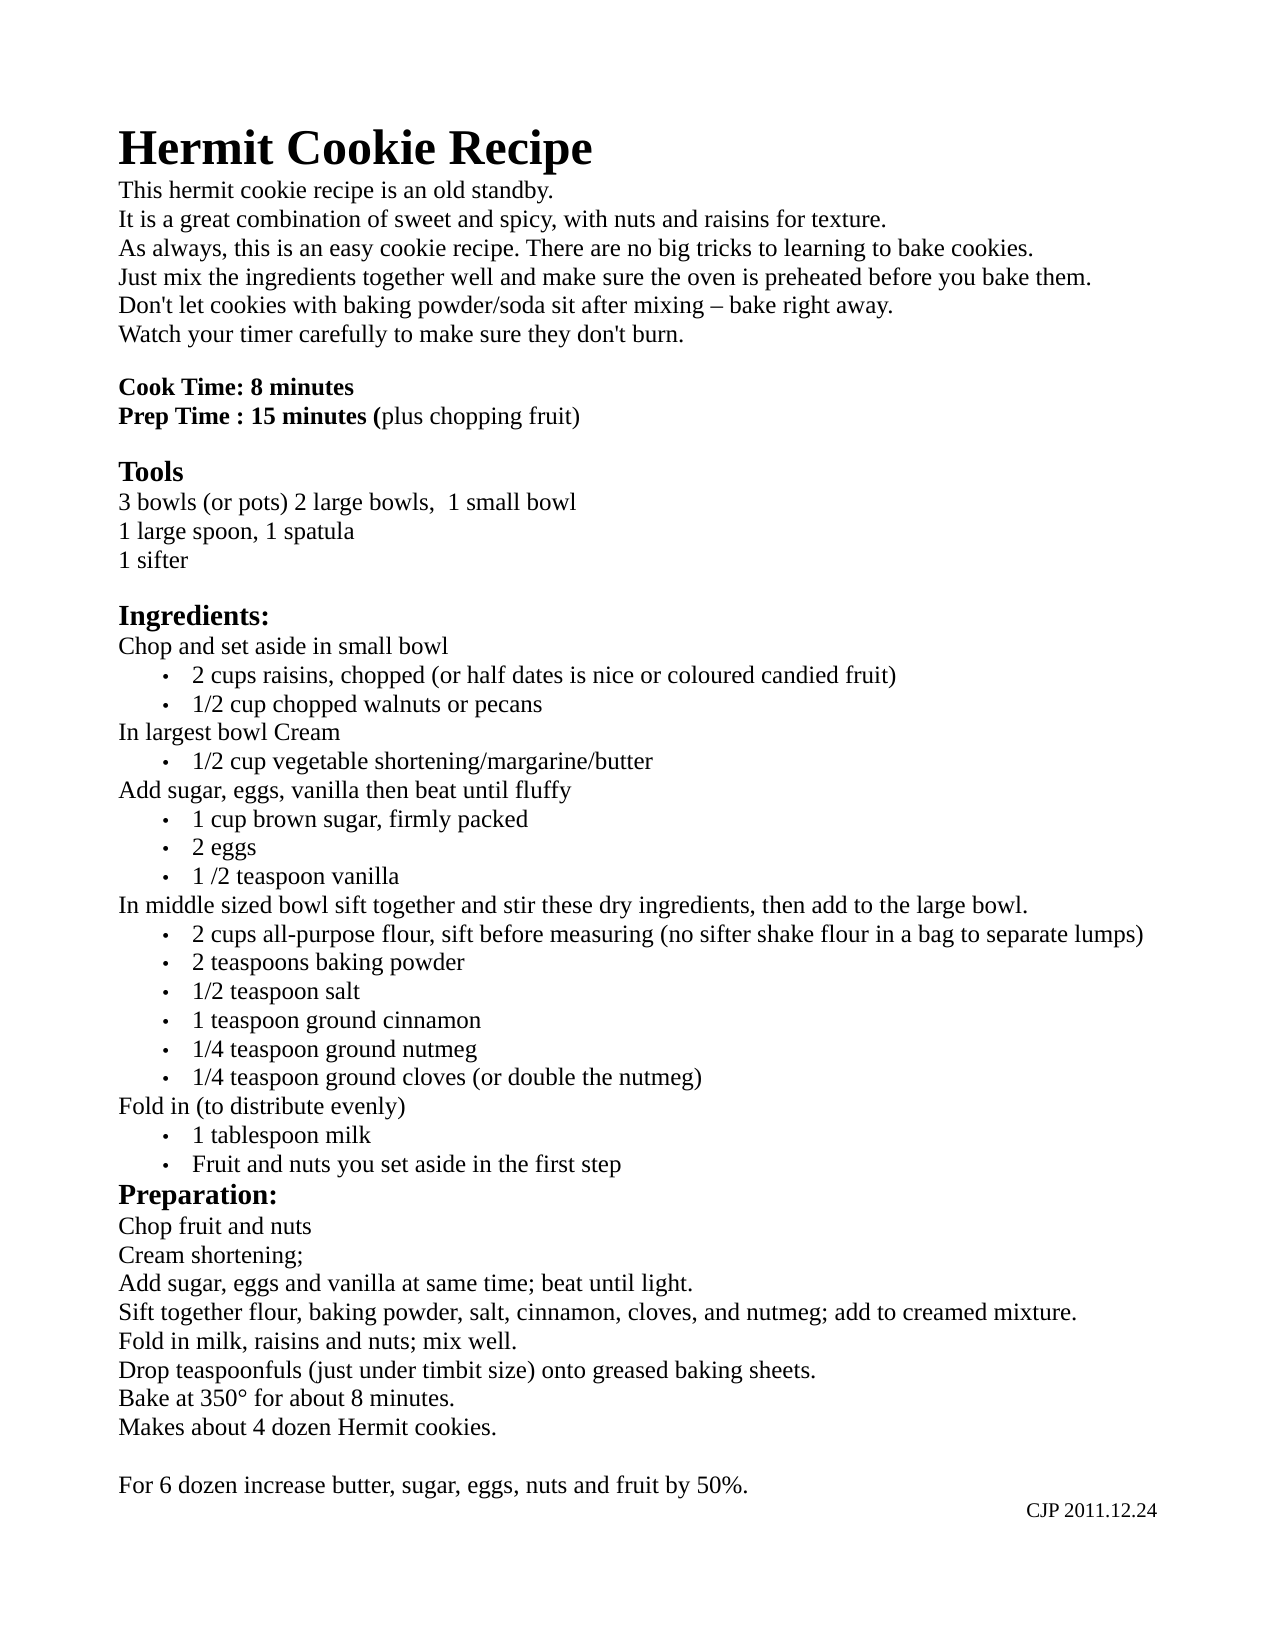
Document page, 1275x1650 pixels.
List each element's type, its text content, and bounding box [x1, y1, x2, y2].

list 2 eggs [162, 832, 1157, 861]
list 1/2 cup chopped walnuts or pecans [162, 689, 1157, 717]
text It is a great combination of sweet and spicy, with nuts and raisins for texture. [118, 204, 1157, 233]
subtitle Tools [118, 454, 1157, 487]
text This hermit cookie recipe is an old standby. [118, 176, 1157, 204]
list 2 teaspoons baking powder [162, 947, 1157, 976]
list 1 teaspoon ground cinnamon [162, 1005, 1157, 1034]
text Makes about 4 dozen Hermit cookies. [118, 1412, 1157, 1441]
text Chop fruit and nuts [118, 1211, 1157, 1240]
text Drop teaspoonfuls (just under timbit size) onto greased baking sheets. [118, 1355, 1157, 1383]
subtitle Cook Time: 8 minutes [118, 372, 1157, 401]
text Sift together flour, baking powder, salt, cinnamon, cloves, and nutmeg; add to creamed mixture. [118, 1297, 1157, 1326]
text 3 bowls (or pots) 2 large bowls, 1 small bowl [118, 487, 1157, 516]
list 1/4 teaspoon ground nutmeg [162, 1034, 1157, 1062]
text Don't let cookies with baking powder/soda sit after mixing – bake right away. [118, 291, 1157, 319]
list 1/2 cup vegetable shortening/margarine/butter [162, 746, 1157, 775]
text Watch your timer carefully to make sure they don't burn. [118, 319, 1157, 348]
text Cream shortening; [118, 1240, 1157, 1268]
list Fruit and nuts you set aside in the first step [162, 1149, 1157, 1177]
text Just mix the ingredients together well and make sure the oven is preheated before you bake them. [118, 262, 1157, 291]
subtitle Hermit Cookie Recipe [118, 118, 1157, 176]
text As always, this is an easy cookie recipe. There are no big tricks to learning to bake cookies. [118, 233, 1157, 262]
text Fold in (to distribute evenly) [118, 1091, 1157, 1120]
text CJP 2011.12.24 [118, 1498, 1157, 1522]
list 1 /2 teaspoon vanilla [162, 861, 1157, 890]
text Chop and set aside in small bowl [118, 631, 1157, 660]
subtitle Prep Time : 15 minutes (plus chopping fruit) [118, 401, 1157, 430]
text In middle sized bowl sift together and stir these dry ingredients, then add to the large bowl. [118, 890, 1157, 919]
list 1 cup brown sugar, firmly packed [162, 804, 1157, 832]
text Bake at 350° for about 8 minutes. [118, 1383, 1157, 1412]
text 1 sifter [118, 545, 1157, 573]
text Add sugar, eggs, vanilla then beat until fluffy [118, 775, 1157, 804]
text 1 large spoon, 1 spatula [118, 516, 1157, 545]
list 1/2 teaspoon salt [162, 976, 1157, 1005]
text For 6 dozen increase butter, sugar, eggs, nuts and fruit by 50%. [118, 1470, 1157, 1498]
text Add sugar, eggs and vanilla at same time; beat until light. [118, 1268, 1157, 1297]
list 1/4 teaspoon ground cloves (or double the nutmeg) [162, 1062, 1157, 1091]
list 2 cups raisins, chopped (or half dates is nice or coloured candied fruit) [162, 660, 1157, 689]
subtitle Ingredients: [118, 598, 1157, 631]
subtitle Preparation: [118, 1177, 1157, 1211]
text Fold in milk, raisins and nuts; mix well. [118, 1326, 1157, 1355]
text In largest bowl Cream [118, 717, 1157, 746]
list 2 cups all-purpose flour, sift before measuring (no sifter shake flour in a bag to separate lumps) [162, 919, 1157, 947]
list 1 tablespoon milk [162, 1120, 1157, 1149]
